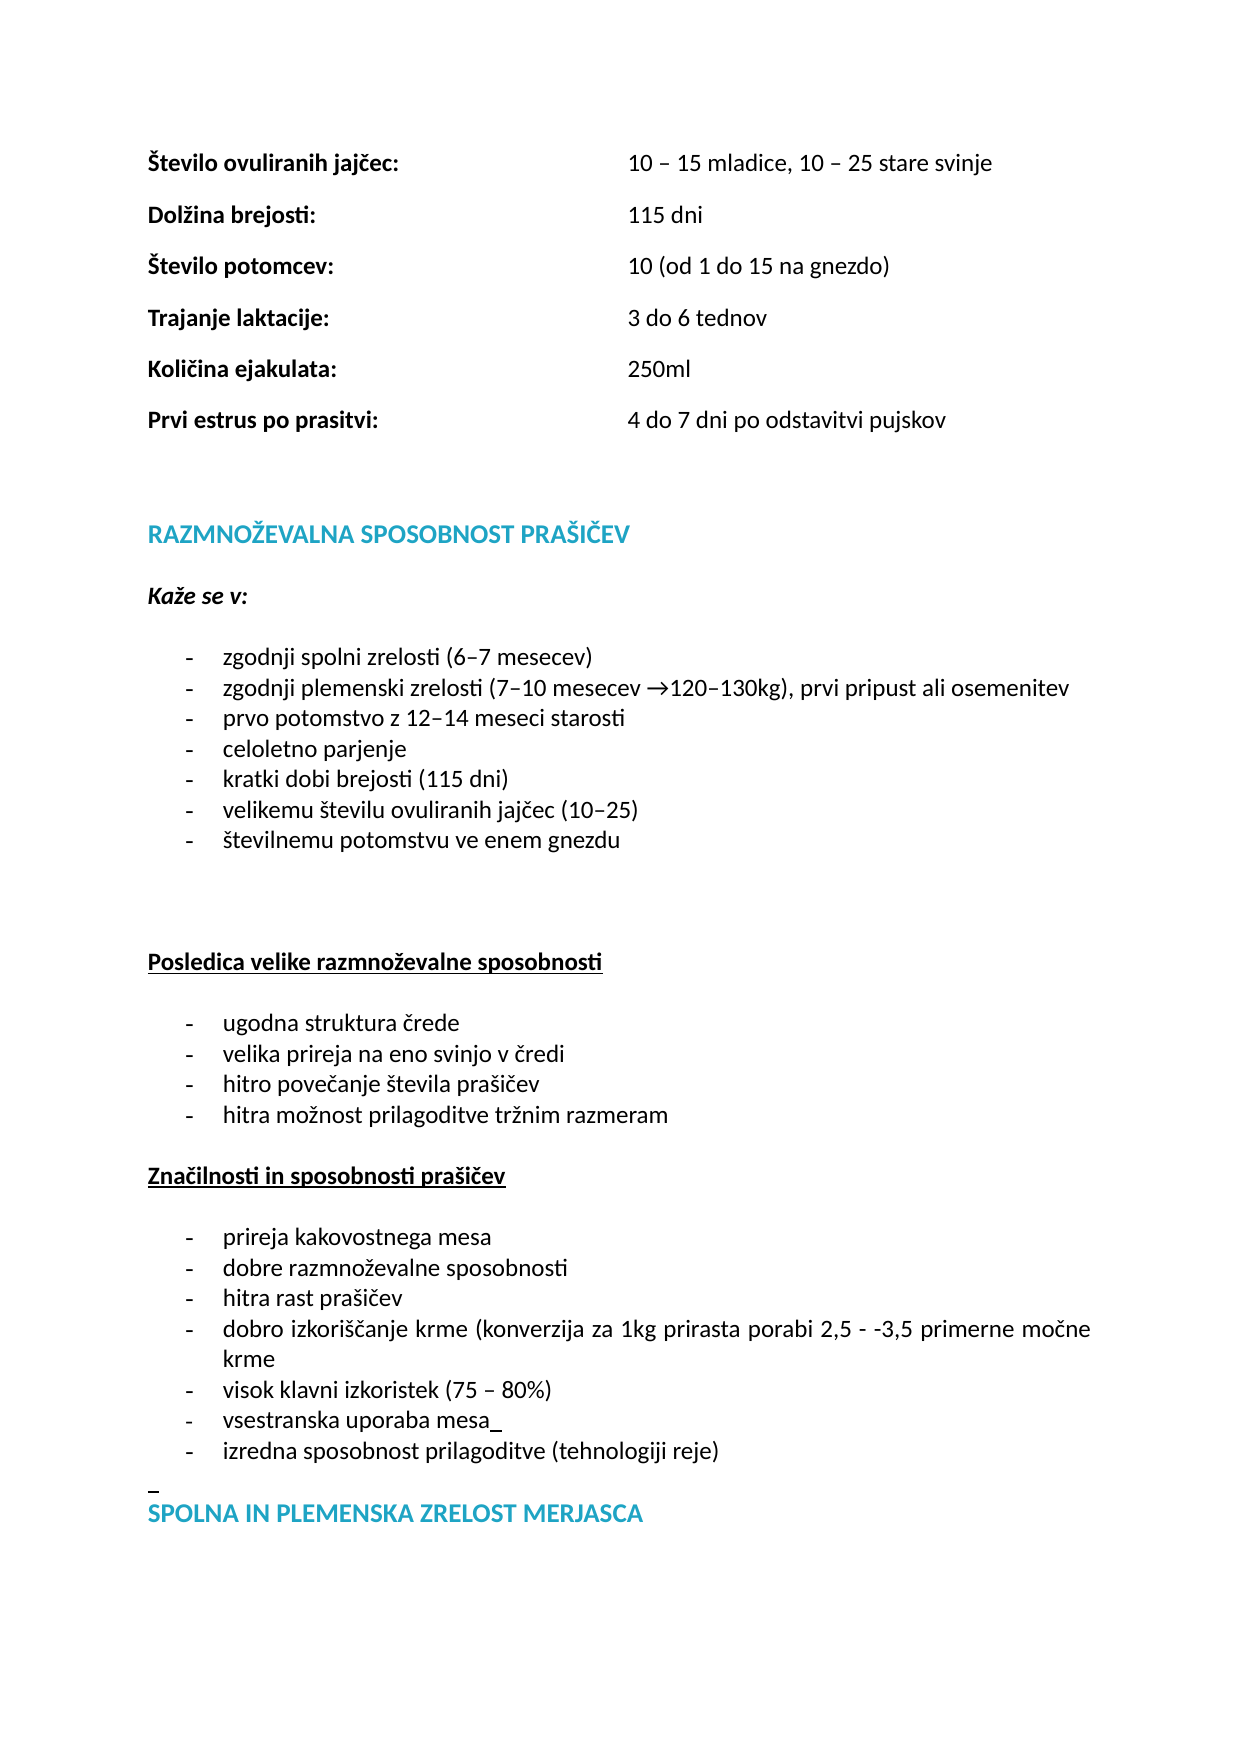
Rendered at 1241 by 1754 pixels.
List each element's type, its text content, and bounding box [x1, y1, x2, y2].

list velikemu številu ovuliranih jajčec (10–25) [185, 794, 1093, 824]
list izredna sposobnost prilagoditve (tehnologiji reje) [185, 1435, 1093, 1465]
table_cell 3 do 6 tednov [616, 302, 1096, 353]
text RAZMNOŽEVALNA SPOSOBNOST PRAŠIČEV [148, 517, 1093, 550]
table_cell Prvi estrus po prasitvi: [136, 404, 616, 456]
table_cell 115 dni [616, 199, 1096, 250]
list hitra možnost prilagoditve tržnim razmeram [185, 1099, 1093, 1130]
text Posledica velike razmnoževalne sposobnosti [148, 947, 1093, 977]
list dobre razmnoževalne sposobnosti [185, 1252, 1093, 1282]
text Značilnosti in sposobnosti prašičev [148, 1160, 1093, 1191]
table_cell Količina ejakulata: [136, 353, 616, 404]
text Kaže se v: [148, 580, 1093, 611]
list prireja kakovostnega mesa [185, 1221, 1093, 1252]
table_cell 10 (od 1 do 15 na gnezdo) [616, 250, 1096, 302]
text SPOLNA IN PLEMENSKA ZRELOST MERJASCA [148, 1496, 1093, 1529]
list zgodnji spolni zrelosti (6–7 mesecev) [185, 641, 1093, 672]
list prvo potomstvo z 12–14 meseci starosti [185, 702, 1093, 733]
list hitro povečanje števila prašičev [185, 1069, 1093, 1099]
list številnemu potomstvu ve enem gnezdu [185, 824, 1093, 855]
table_cell 4 do 7 dni po odstavitvi pujskov [616, 404, 1096, 456]
list dobro izkoriščanje krme (konverzija za 1kg prirasta porabi 2,5 - -3,5 primerne močne krme [185, 1313, 1093, 1374]
list celoletno parjenje [185, 733, 1093, 763]
list kratki dobi brejosti (115 dni) [185, 763, 1093, 794]
list zgodnji plemenski zrelosti (7–10 mesecev →120–130kg), prvi pripust ali osemenitev [185, 672, 1093, 702]
table_cell Število ovuliranih jajčec: [136, 148, 616, 199]
table_cell 250ml [616, 353, 1096, 404]
table_cell 10 – 15 mladice, 10 – 25 stare svinje [616, 148, 1096, 199]
list visok klavni izkoristek (75 – 80%) [185, 1374, 1093, 1404]
table_cell Število potomcev: [136, 250, 616, 302]
list hitra rast prašičev [185, 1282, 1093, 1313]
table_cell Trajanje laktacije: [136, 302, 616, 353]
list vsestranska uporaba mesa [185, 1404, 1093, 1435]
list velika prireja na eno svinjo v čredi [185, 1038, 1093, 1069]
table_cell Dolžina brejosti: [136, 199, 616, 250]
list ugodna struktura črede [185, 1008, 1093, 1038]
